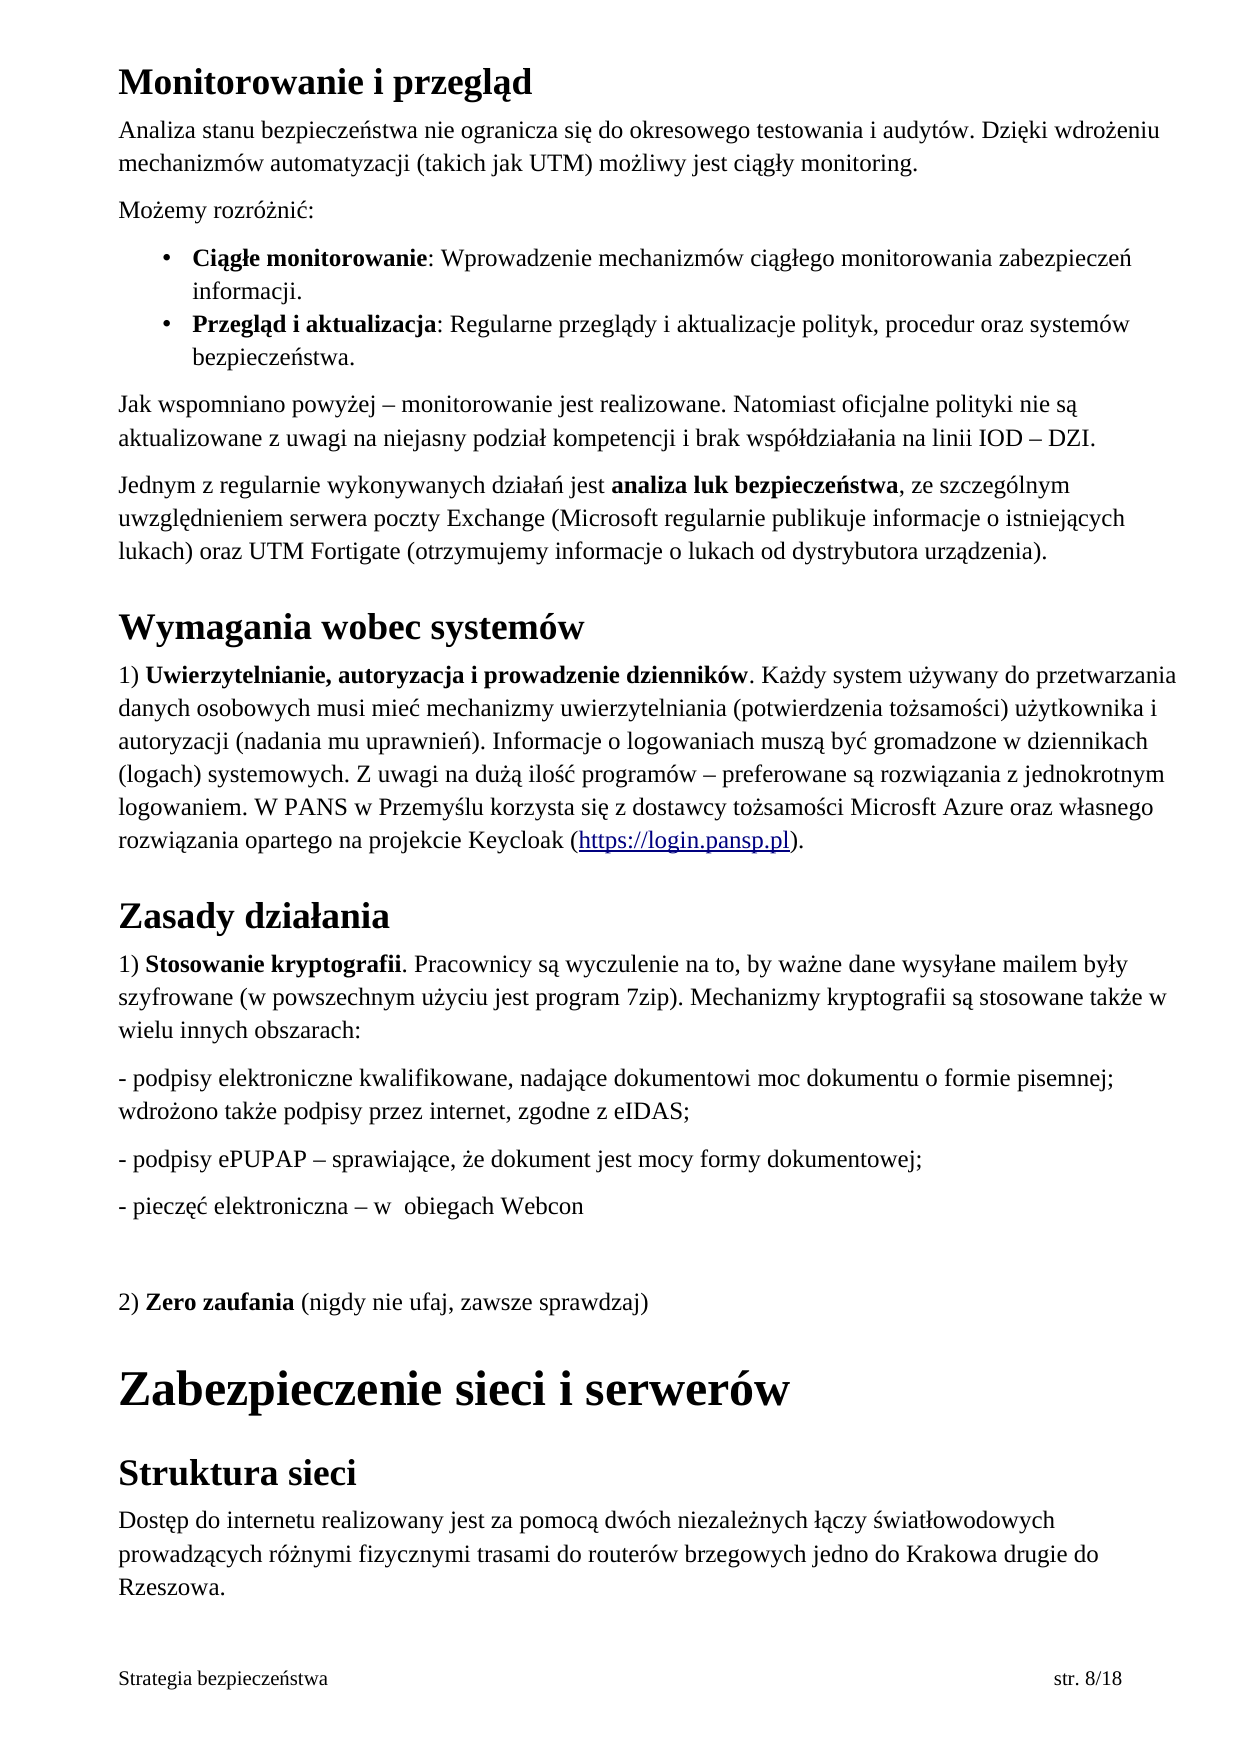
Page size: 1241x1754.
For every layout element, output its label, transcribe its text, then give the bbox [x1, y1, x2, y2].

text Dostęp do internetu realizowany jest za pomocą dwóch niezależnych łączy światłowodowych prowadzących różnymi fizycznymi trasami do routerów brzegowych jedno do Krakowa drugie do Rzeszowa. [118, 1506, 1181, 1600]
text - pieczęć elektroniczna – w obiegach Webcon [118, 1191, 1181, 1220]
list Przegląd i aktualizacja: Regularne przeglądy i aktualizacje polityk, procedur oraz systemów bezpieczeństwa. [162, 309, 1181, 371]
text 1) Stosowanie kryptografii. Pracownicy są wyczulenie na to, by ważne dane wysyłane mailem były szyfrowane (w powszechnym użyciu jest program 7zip). Mechanizmy kryptografii są stosowane także w wielu innych obszarach: [118, 949, 1181, 1044]
text - podpisy ePUPAP – sprawiające, że dokument jest mocy formy dokumentowej; [118, 1144, 1181, 1172]
subtitle Zabezpieczenie sieci i serwerów [118, 1359, 1181, 1417]
subtitle Zasady działania [118, 894, 1181, 937]
subtitle Wymagania wobec systemów [118, 605, 1181, 648]
text Jednym z regularnie wykonywanych działań jest analiza luk bezpieczeństwa, ze szczególnym uwzględnieniem serwera poczty Exchange (Microsoft regularnie publikuje informacje o istniejących lukach) oraz UTM Fortigate (otrzymujemy informacje o lukach od dystrybutora urządzenia). [118, 470, 1181, 565]
text Analiza stanu bezpieczeństwa nie ogranicza się do okresowego testowania i audytów. Dzięki wdrożeniu mechanizmów automatyzacji (takich jak UTM) możliwy jest ciągły monitoring. [118, 115, 1181, 176]
text Jak wspomniano powyżej – monitorowanie jest realizowane. Natomiast oficjalne polityki nie są aktualizowane z uwagi na niejasny podział kompetencji i brak współdziałania na linii IOD – DZI. [118, 389, 1181, 451]
text Możemy rozróżnić: [118, 195, 1181, 224]
text 1) Uwierzytelnianie, autoryzacja i prowadzenie dzienników. Każdy system używany do przetwarzania danych osobowych musi mieć mechanizmy uwierzytelniania (potwierdzenia tożsamości) użytkownika i autoryzacji (nadania mu uprawnień). Informacje o logowaniach muszą być gromadzone w dziennikach (logach) systemowych. Z uwagi na dużą ilość programów – preferowane są rozwiązania z jednokrotnym logowaniem. W PANS w Przemyślu korzysta się z dostawcy tożsamości Microsft Azure oraz własnego rozwiązania opartego na projekcie Keycloak (https://login.pansp.pl). [118, 660, 1181, 854]
subtitle Monitorowanie i przegląd [118, 59, 1181, 102]
text 2) Zero zaufania (nigdy nie ufaj, zawsze sprawdzaj) [118, 1287, 1181, 1315]
subtitle Struktura sieci [118, 1450, 1181, 1493]
text - podpisy elektroniczne kwalifikowane, nadające dokumentowi moc dokumentu o formie pisemnej; wdrożono także podpisy przez internet, zgodne z eIDAS; [118, 1063, 1181, 1125]
list Ciągłe monitorowanie: Wprowadzenie mechanizmów ciągłego monitorowania zabezpieczeń informacji. [162, 243, 1181, 305]
